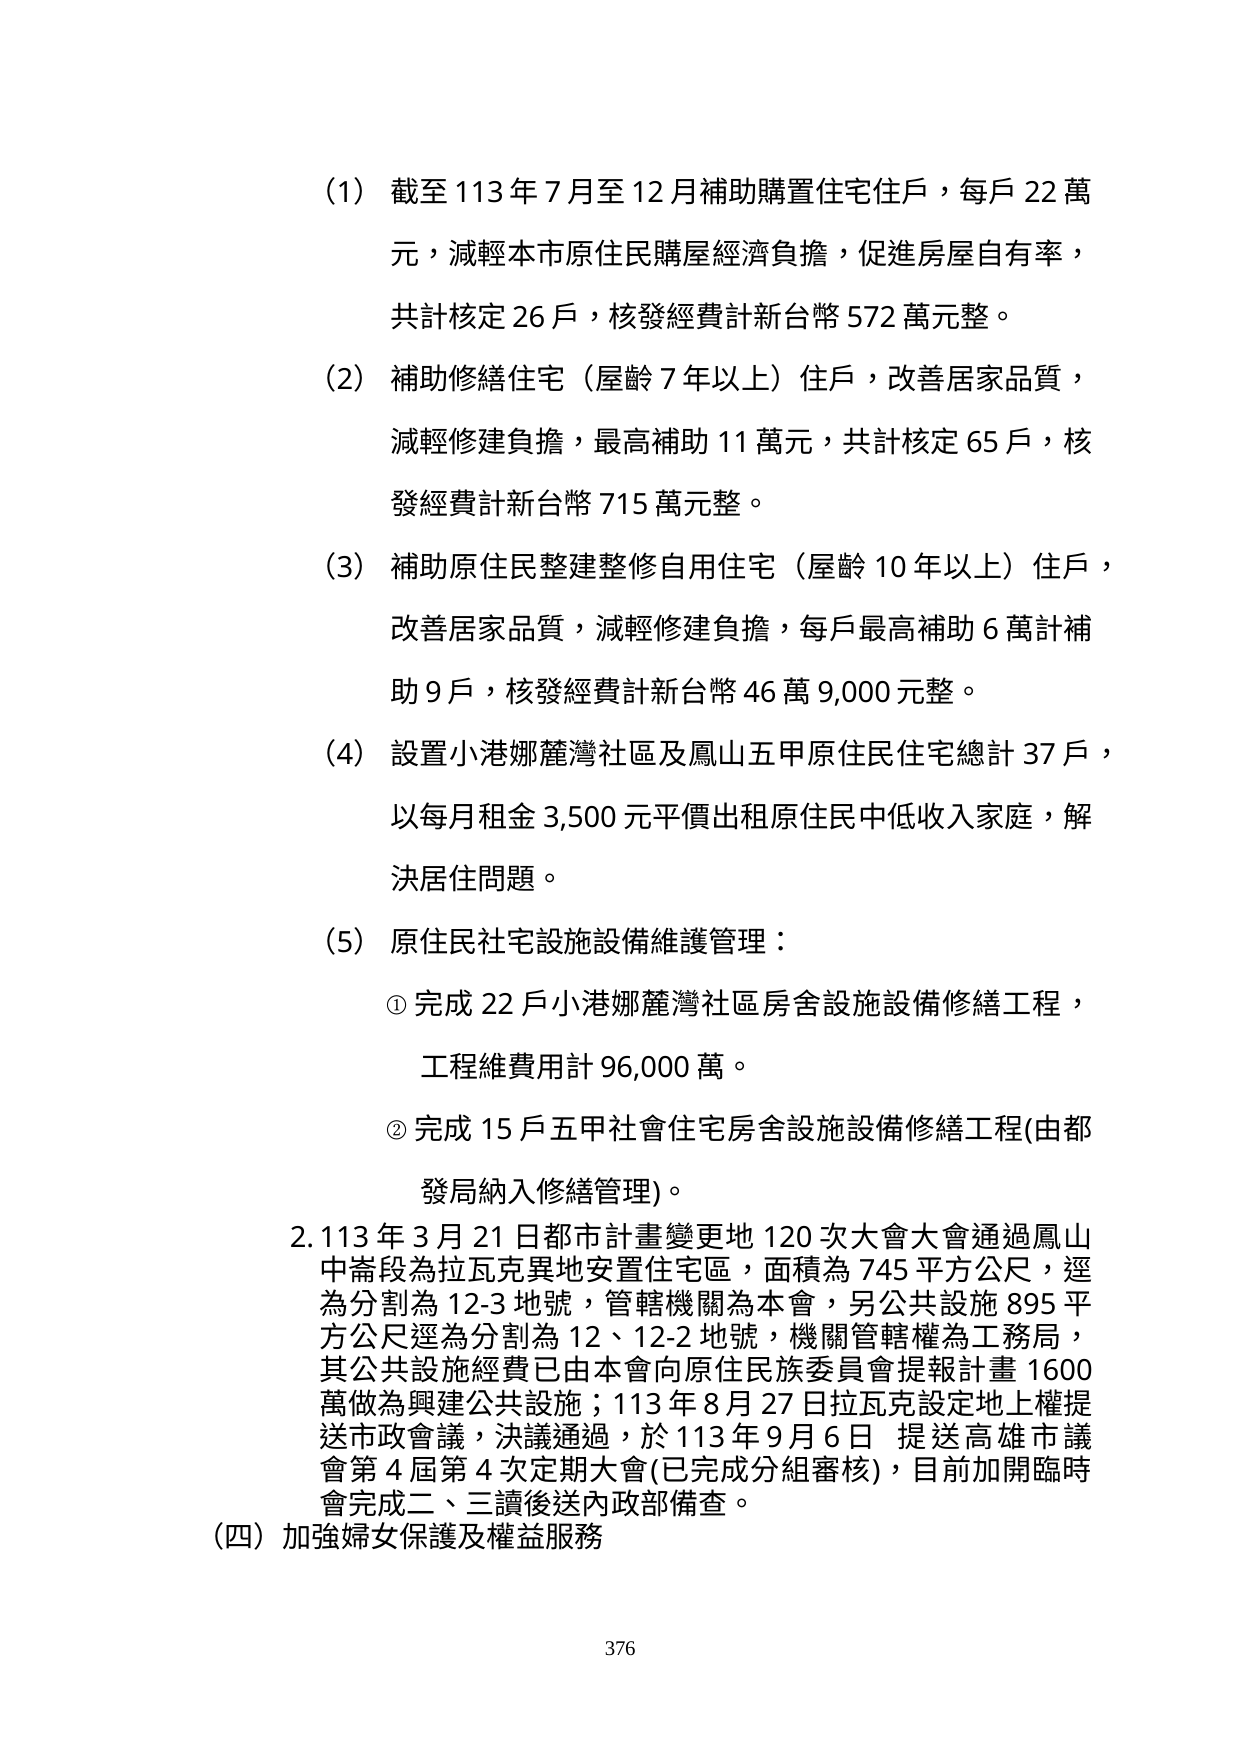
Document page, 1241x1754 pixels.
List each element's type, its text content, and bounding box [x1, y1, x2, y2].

list 補助原住民整建整修自用住宅（屋齡10年以上）住戶，改善居家品質，減輕修建負擔，每戶最高補助6萬計補助9戶，核發經費計新台幣46萬9,000元整。 [307, 533, 1092, 721]
list 設置小港娜麓灣社區及鳳山五甲原住民住宅總計37戶，以每月租金3,500元平價出租原住民中低收入家庭，解決居住問題。 [307, 721, 1092, 908]
text （四）加強婦女保護及權益服務 [195, 1521, 1092, 1554]
list 原住民社宅設施設備維護管理： [307, 908, 1092, 971]
list 補助修繕住宅（屋齡7年以上）住戶，改善居家品質，減輕修建負擔，最高補助11萬元，共計核定65戶，核發經費計新台幣715萬元整。 [307, 346, 1092, 533]
text ②完成15戶五甲社會住宅房舍設施設備修繕工程(由都發局納入修繕管理)。 [385, 1096, 1092, 1221]
list 截至113年7月至12月補助購置住宅住戶，每戶22萬元，減輕本市原住民購屋經濟負擔，促進房屋自有率，共計核定26戶，核發經費計新台幣572萬元整。 [307, 158, 1092, 346]
list 113年3月21日都市計畫變更地120次大會大會通過鳳山中崙段為拉瓦克異地安置住宅區，面積為745平方公尺，逕為分割為12-3地號，管轄機關為本會，另公共設施895平方公尺逕為分割為12、12-2地號，機關管轄權為工務局，其公共設施經費已由本會向原住民族委員會提報計畫1600萬做為興建公共設施；113年8月27日拉瓦克設定地上權提送市政會議，決議通過，於113年9月6日 提送高雄市議會第4屆第4次定期大會(已完成分組審核)，目前加開臨時會完成二、三讀後送內政部備查。 [289, 1221, 1092, 1521]
text ①完成22戶小港娜麓灣社區房舍設施設備修繕工程，工程維費用計96,000萬。 [385, 971, 1092, 1096]
